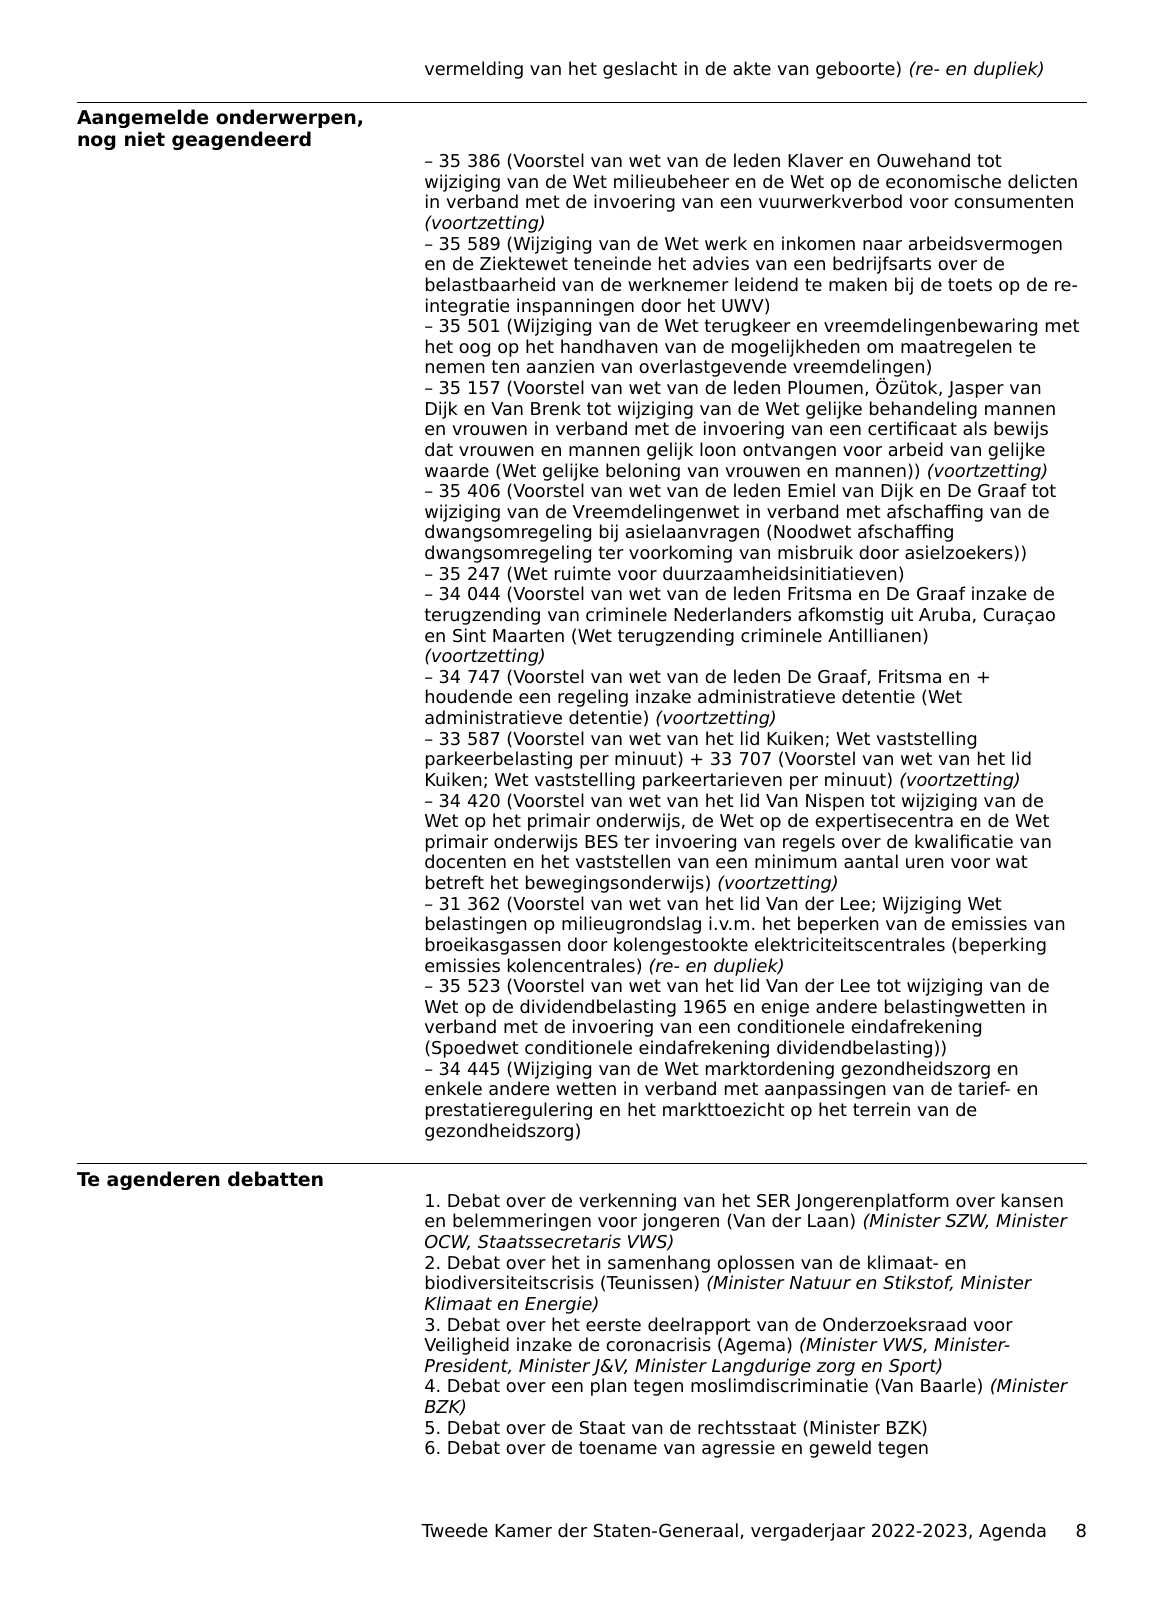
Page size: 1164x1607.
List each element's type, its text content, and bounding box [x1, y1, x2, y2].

table_cell – 35 386 (Voorstel van wet van de leden Klaver en Ouwehand tot wijziging van de Wet milieubeheer en de Wet op de economische delicten in verband met de invoering van een vuurwerkverbod voor consumenten (voortzetting) [418, 151, 1087, 234]
table_cell [401, 234, 418, 316]
table_cell [77, 234, 401, 316]
table_cell vermelding van het geslacht in de akte van geboorte) (re- en dupliek) [418, 59, 1087, 80]
table_cell (voortzetting) [418, 646, 1087, 667]
table_cell [77, 59, 401, 80]
table_header Te agenderen debatten [77, 1164, 401, 1191]
table_cell [401, 1059, 418, 1141]
table_cell [77, 564, 401, 584]
table_cell [401, 481, 418, 564]
table_cell [77, 646, 401, 667]
table_cell [401, 564, 418, 584]
table_cell 3. Debat over het eerste deelrapport van de Onderzoeksraad voor Veiligheid inzake de coronacrisis (Agema) (Minister VWS, Minister-President, Minister J&V, Minister Langdurige zorg en Sport) [418, 1315, 1087, 1376]
table_cell [77, 1315, 401, 1376]
table_header [401, 1164, 418, 1191]
table_cell [401, 1253, 418, 1314]
table_cell [77, 1376, 401, 1418]
table_cell [401, 1191, 418, 1253]
table_cell [401, 976, 418, 1059]
table_cell – 34 420 (Voorstel van wet van het lid Van Nispen tot wijziging van de Wet op het primair onderwijs, de Wet op de expertisecentra en de Wet primair onderwijs BES ter invoering van regels over de kwalificatie van docenten en het vaststellen van een minimum aantal uren voor wat betreft het bewegingsonderwijs) (voortzetting) [418, 791, 1087, 894]
table_cell – 35 157 (Voorstel van wet van de leden Ploumen, Özütok, Jasper van Dijk en Van Brenk tot wijziging van de Wet gelijke behandeling mannen en vrouwen in verband met de invoering van een certificaat als bewijs dat vrouwen en mannen gelijk loon ontvangen voor arbeid van gelijke waarde (Wet gelijke beloning van vrouwen en mannen)) (voortzetting) [418, 378, 1087, 481]
table_cell [401, 894, 418, 976]
table_header [401, 103, 418, 151]
table_cell 1. Debat over de verkenning van het SER Jongerenplatform over kansen en belemmeringen voor jongeren (Van der Laan) (Minister SZW, Minister OCW, Staatssecretaris VWS) [418, 1191, 1087, 1253]
table_cell – 31 362 (Voorstel van wet van het lid Van der Lee; Wijziging Wet belastingen op milieugrondslag i.v.m. het beperken van de emissies van broeikasgassen door kolengestookte elektriciteitscentrales (beperking emissies kolencentrales) (re- en dupliek) [418, 894, 1087, 976]
table_cell [77, 894, 401, 976]
table_cell 2. Debat over het in samenhang oplossen van de klimaat- en biodiversiteitscrisis (Teunissen) (Minister Natuur en Stikstof, Minister Klimaat en Energie) [418, 1253, 1087, 1314]
table_cell [77, 1438, 401, 1459]
table_cell [77, 1059, 401, 1141]
table_header [418, 103, 1087, 151]
table_cell [77, 584, 401, 646]
table_cell [77, 151, 401, 234]
table_cell [401, 151, 418, 234]
table_cell [401, 646, 418, 667]
table_cell [401, 316, 418, 378]
table_cell 6. Debat over de toename van agressie en geweld tegen [418, 1438, 1087, 1459]
table_cell – 35 406 (Voorstel van wet van de leden Emiel van Dijk en De Graaf tot wijziging van de Vreemdelingenwet in verband met afschaffing van de dwangsomregeling bij asielaanvragen (Noodwet afschaffing dwangsomregeling ter voorkoming van misbruik door asielzoekers)) [418, 481, 1087, 564]
table_cell [401, 791, 418, 894]
table_cell [401, 1418, 418, 1438]
table_cell [401, 1376, 418, 1418]
table_cell [401, 1315, 418, 1376]
table_cell [77, 976, 401, 1059]
table_cell [77, 791, 401, 894]
table_cell [77, 1253, 401, 1314]
table_header [418, 1164, 1087, 1191]
table_cell [77, 481, 401, 564]
table_cell [77, 1191, 401, 1253]
table_cell [77, 378, 401, 481]
table_header Aangemelde onderwerpen, nog niet geagendeerd [77, 103, 401, 151]
table_cell [77, 316, 401, 378]
table_cell – 34 747 (Voorstel van wet van de leden De Graaf, Fritsma en + houdende een regeling inzake administratieve detentie (Wet administratieve detentie) (voortzetting) [418, 667, 1087, 729]
table_cell [401, 378, 418, 481]
table_cell 5. Debat over de Staat van de rechtsstaat (Minister BZK) [418, 1418, 1087, 1438]
table_cell – 34 044 (Voorstel van wet van de leden Fritsma en De Graaf inzake de terugzending van criminele Nederlanders afkomstig uit Aruba, Curaçao en Sint Maarten (Wet terugzending criminele Antillianen) [418, 584, 1087, 646]
table_cell – 35 523 (Voorstel van wet van het lid Van der Lee tot wijziging van de Wet op de dividendbelasting 1965 en enige andere belastingwetten in verband met de invoering van een conditionele eindafrekening (Spoedwet conditionele eindafrekening dividendbelasting)) [418, 976, 1087, 1059]
table_cell [401, 667, 418, 729]
table_cell [401, 584, 418, 646]
table_cell – 34 445 (Wijziging van de Wet marktordening gezondheidszorg en enkele andere wetten in verband met aanpassingen van de tarief- en prestatieregulering en het markttoezicht op het terrein van de gezondheidszorg) [418, 1059, 1087, 1141]
table_cell [401, 729, 418, 791]
table_cell [77, 667, 401, 729]
table_cell – 35 589 (Wijziging van de Wet werk en inkomen naar arbeidsvermogen en de Ziektewet teneinde het advies van een bedrijfsarts over de belastbaarheid van de werknemer leidend te maken bij de toets op de re-integratie inspanningen door het UWV) [418, 234, 1087, 316]
table_cell – 35 247 (Wet ruimte voor duurzaamheidsinitiatieven) [418, 564, 1087, 584]
table_cell [77, 729, 401, 791]
table_cell [401, 1438, 418, 1459]
table_cell – 33 587 (Voorstel van wet van het lid Kuiken; Wet vaststelling parkeerbelasting per minuut) + 33 707 (Voorstel van wet van het lid Kuiken; Wet vaststelling parkeertarieven per minuut) (voortzetting) [418, 729, 1087, 791]
table_cell [77, 1418, 401, 1438]
table_cell [401, 59, 418, 80]
table_cell 4. Debat over een plan tegen moslimdiscriminatie (Van Baarle) (Minister BZK) [418, 1376, 1087, 1418]
table_cell – 35 501 (Wijziging van de Wet terugkeer en vreemdelingenbewaring met het oog op het handhaven van de mogelijkheden om maatregelen te nemen ten aanzien van overlastgevende vreemdelingen) [418, 316, 1087, 378]
